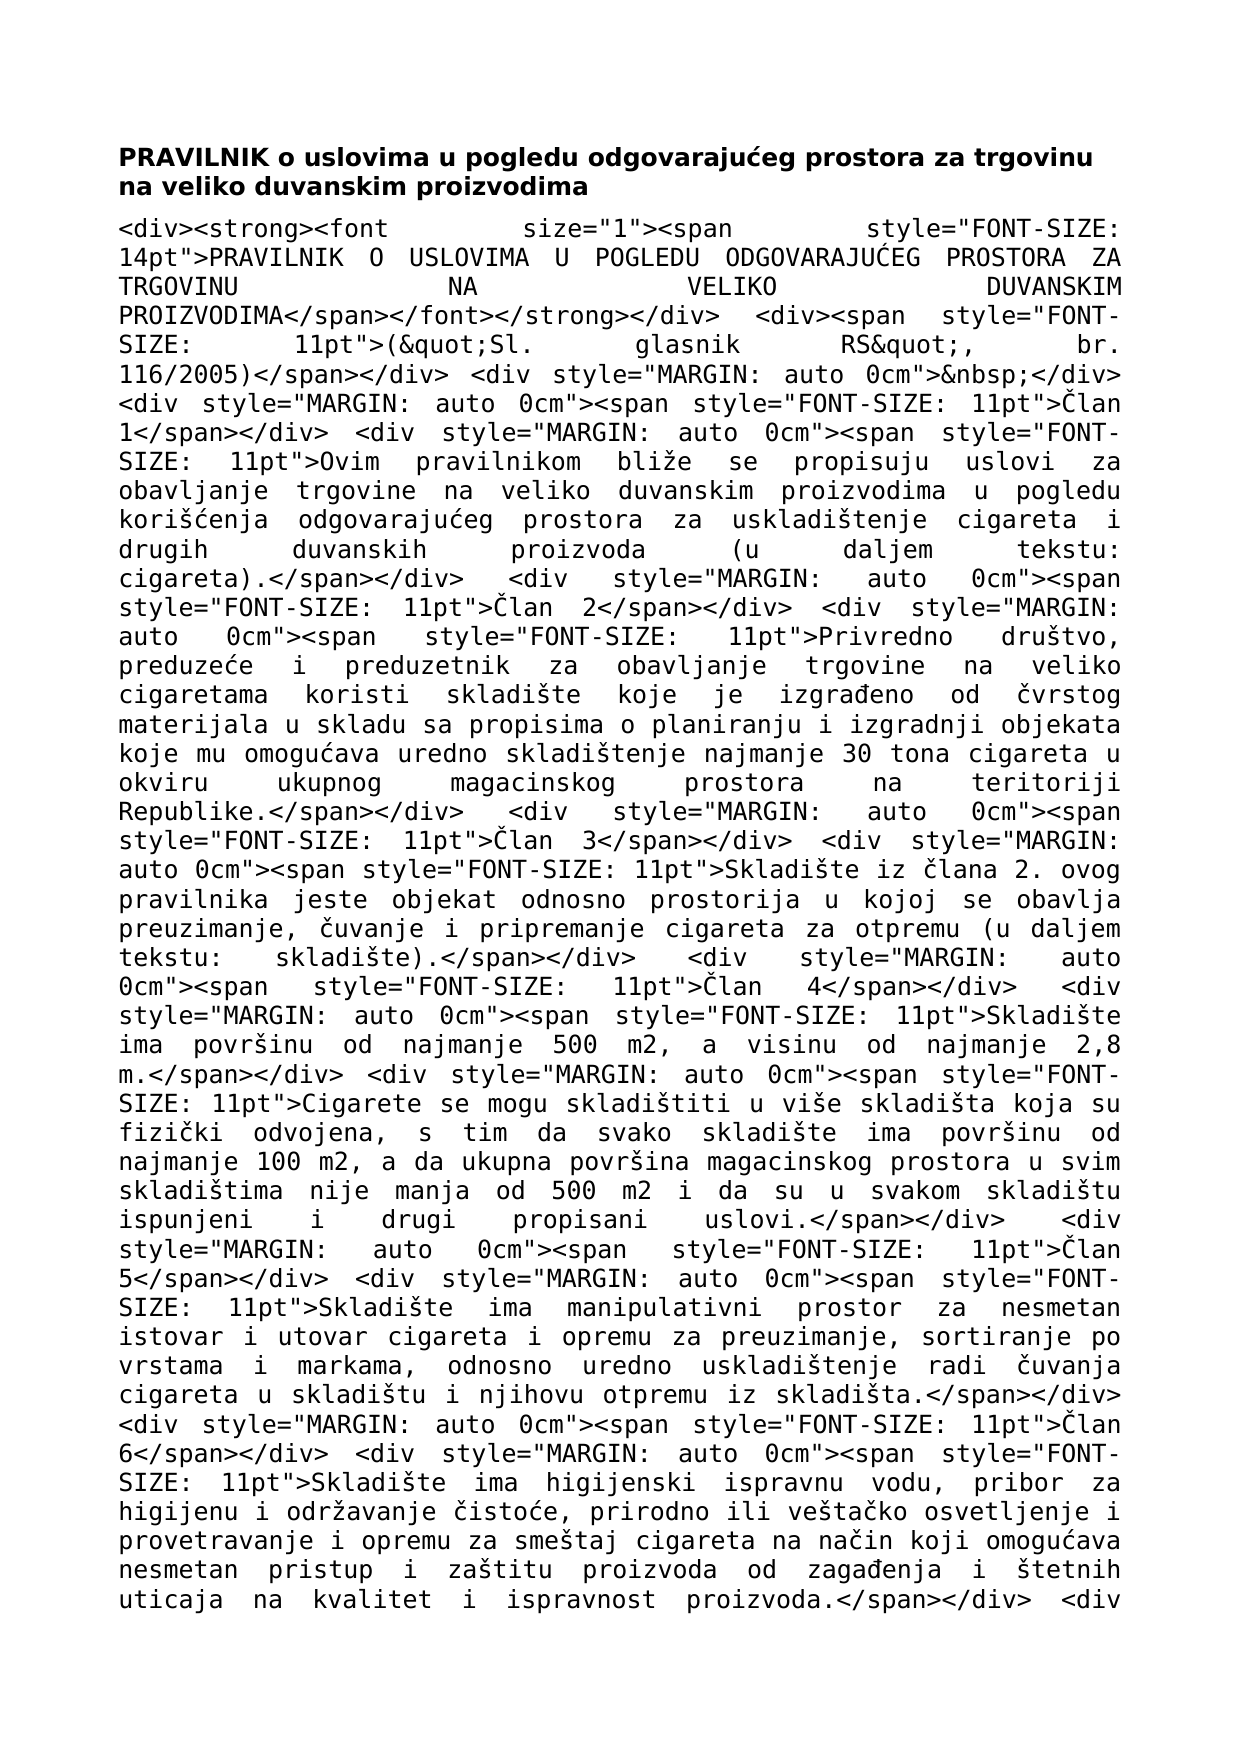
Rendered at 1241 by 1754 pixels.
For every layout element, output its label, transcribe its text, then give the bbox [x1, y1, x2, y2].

text <div><strong><font size="1"><span style="FONT-SIZE: 14pt">PRAVILNIK O USLOVIMA U POGLEDU ODGOVARAJUĆEG PROSTORA ZA TRGOVINU NA VELIKO DUVANSKIM PROIZVODIMA</span></font></strong></div> <div><span style="FONT-SIZE: 11pt">(&quot;Sl. glasnik RS&quot;, br. 116/2005)</span></div> <div style="MARGIN: auto 0cm">&nbsp;</div> <div style="MARGIN: auto 0cm"><span style="FONT-SIZE: 11pt">Član 1</span></div> <div style="MARGIN: auto 0cm"><span style="FONT-SIZE: 11pt">Ovim pravilnikom bliže se propisuju uslovi za obavljanje trgovine na veliko duvanskim proizvodima u pogledu korišćenja odgovarajućeg prostora za uskladištenje cigareta i drugih duvanskih proizvoda (u daljem tekstu: cigareta).</span></div> <div style="MARGIN: auto 0cm"><span style="FONT-SIZE: 11pt">Član 2</span></div> <div style="MARGIN: auto 0cm"><span style="FONT-SIZE: 11pt">Privredno društvo, preduzeće i preduzetnik za obavljanje trgovine na veliko cigaretama koristi skladište koje je izgrađeno od čvrstog materijala u skladu sa propisima o planiranju i izgradnji objekata koje mu omogućava uredno skladištenje najmanje 30 tona cigareta u okviru ukupnog magacinskog prostora na teritoriji Republike.</span></div> <div style="MARGIN: auto 0cm"><span style="FONT-SIZE: 11pt">Član 3</span></div> <div style="MARGIN: auto 0cm"><span style="FONT-SIZE: 11pt">Skladište iz člana 2. ovog pravilnika jeste objekat odnosno prostorija u kojoj se obavlja preuzimanje, čuvanje i pripremanje cigareta za otpremu (u daljem tekstu: skladište).</span></div> <div style="MARGIN: auto 0cm"><span style="FONT-SIZE: 11pt">Član 4</span></div> <div style="MARGIN: auto 0cm"><span style="FONT-SIZE: 11pt">Skladište ima površinu od najmanje 500 m2, a visinu od najmanje 2,8 m.</span></div> <div style="MARGIN: auto 0cm"><span style="FONT-SIZE: 11pt">Cigarete se mogu skladištiti u više skladišta koja su fizički odvojena, s tim da svako skladište ima površinu od najmanje 100 m2, a da ukupna površina magacinskog prostora u svim skladištima nije manja od 500 m2 i da su u svakom skladištu ispunjeni i drugi propisani uslovi.</span></div> <div style="MARGIN: auto 0cm"><span style="FONT-SIZE: 11pt">Član 5</span></div> <div style="MARGIN: auto 0cm"><span style="FONT-SIZE: 11pt">Skladište ima manipulativni prostor za nesmetan istovar i utovar cigareta i opremu za preuzimanje, sortiranje po vrstama i markama, odnosno uredno uskladištenje radi čuvanja cigareta u skladištu i njihovu otpremu iz skladišta.</span></div> <div style="MARGIN: auto 0cm"><span style="FONT-SIZE: 11pt">Član 6</span></div> <div style="MARGIN: auto 0cm"><span style="FONT-SIZE: 11pt">Skladište ima higijenski ispravnu vodu, pribor za higijenu i održavanje čistoće, prirodno ili veštačko osvetljenje i provetravanje i opremu za smeštaj cigareta na način koji omogućava nesmetan pristup i zaštitu proizvoda od zagađenja i štetnih uticaja na kvalitet i ispravnost proizvoda.</span></div> <div [118, 214, 1122, 1614]
subtitle PRAVILNIK o uslovima u pogledu odgovarajućeg prostora za trgovinu na veliko duvanskim proizvodima [118, 143, 1122, 201]
